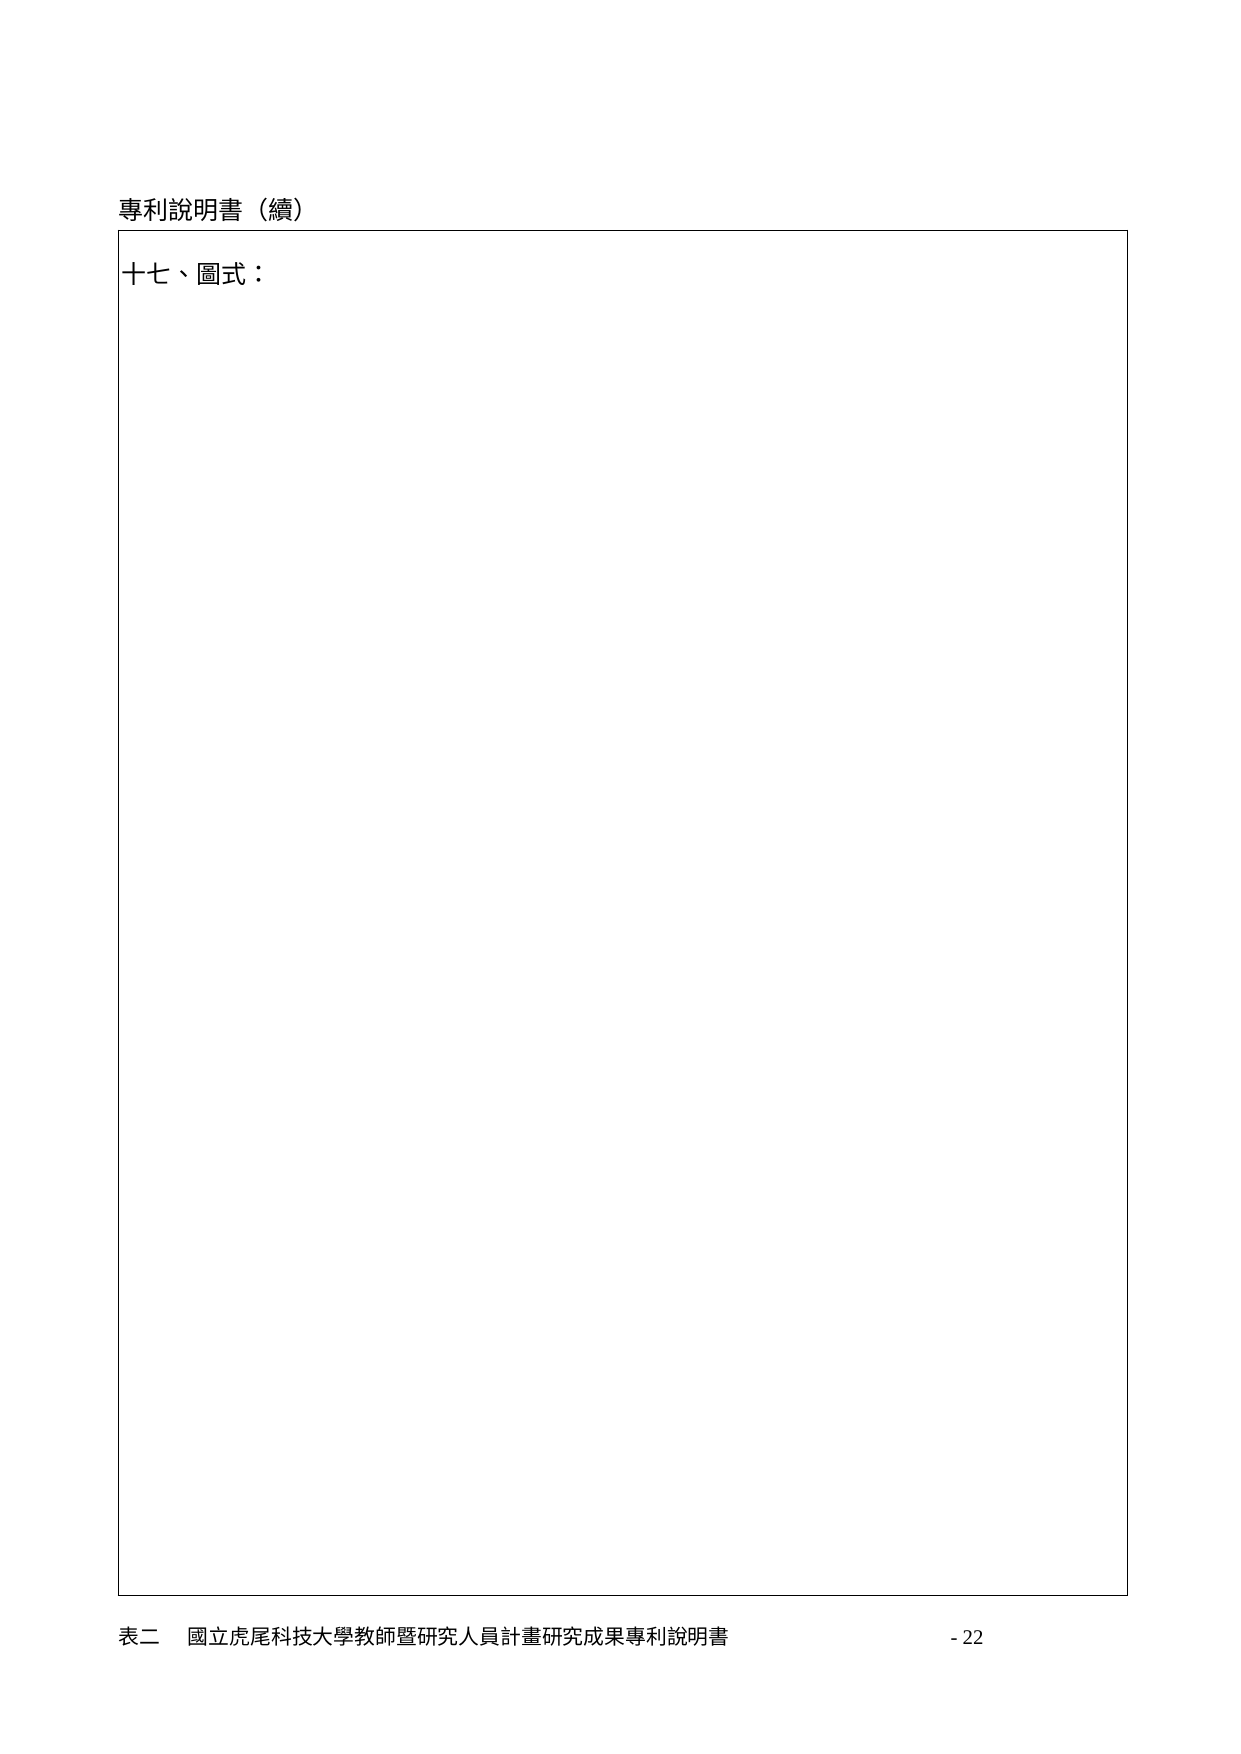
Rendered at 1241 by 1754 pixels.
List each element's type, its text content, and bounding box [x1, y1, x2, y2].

text 專利說明書（續） [118, 167, 1122, 229]
table_header 十七、圖式： [119, 231, 1127, 1595]
